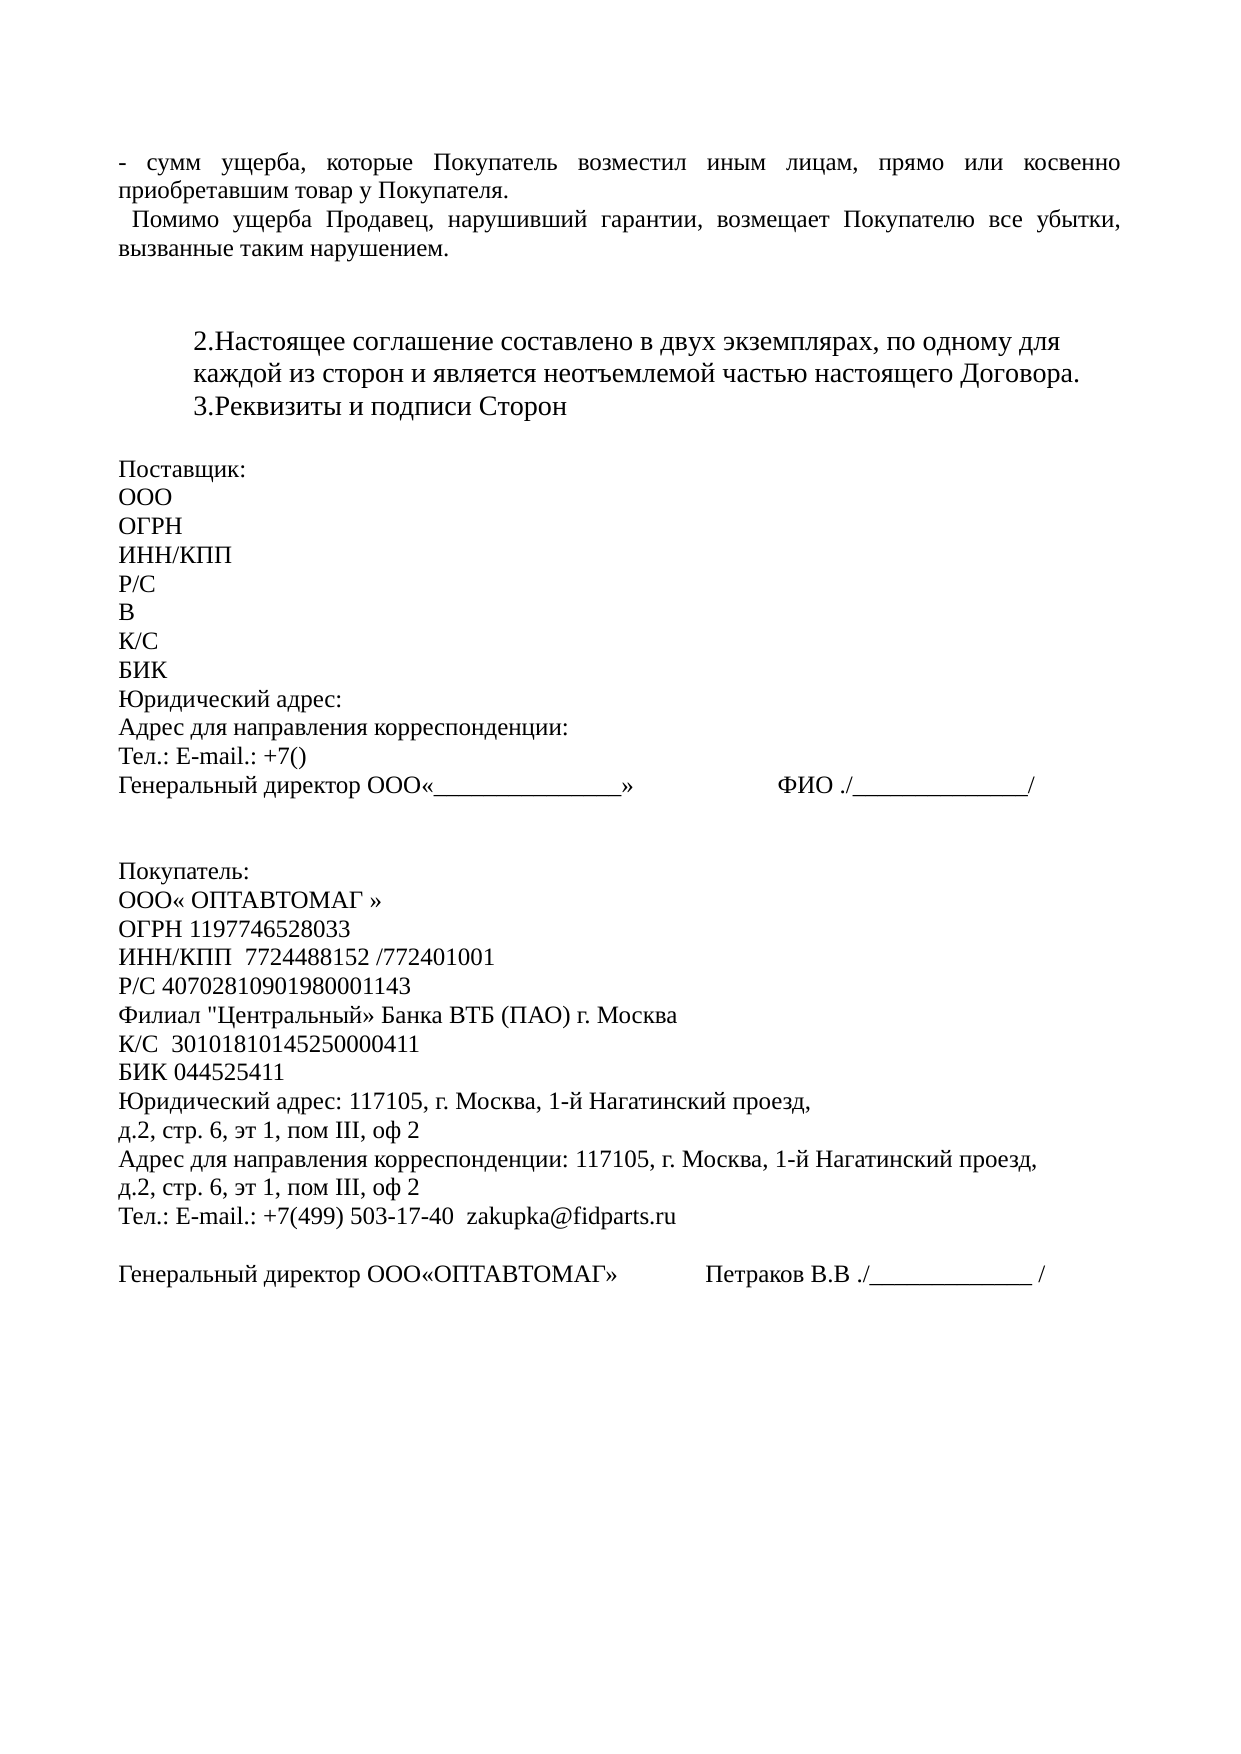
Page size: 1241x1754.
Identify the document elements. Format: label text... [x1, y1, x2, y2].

text БИК 044525411 [118, 1057, 1122, 1086]
text - сумм ущерба, которые Покупатель возместил иным лицам, прямо или косвенно приобретавшим товар у Покупателя. [118, 147, 1122, 204]
text Тел.: E-mail.: +7(499) 503-17-40 zakupka@fidparts.ru [118, 1201, 1122, 1230]
text ООО [118, 482, 1122, 511]
text Р/С [118, 569, 1122, 597]
text ИНН/КПП 7724488152 /772401001 [118, 942, 1122, 971]
list Настоящее соглашение составлено в двух экземплярах, по одному для каждой из сторон и является неотъемлемой частью настоящего Договора. [193, 324, 1122, 389]
text Поставщик: [118, 454, 1122, 482]
subtitle Адрес для направления корреспонденции: 117105, г. Москва, 1-й Нагатинский проезд, [118, 1144, 1122, 1172]
text Покупатель: [118, 856, 1122, 885]
list Реквизиты и подписи Сторон [193, 389, 1122, 421]
text Тел.: E-mail.: +7() [118, 741, 1122, 770]
text ОГРН 1197746528033 [118, 914, 1122, 942]
text В [118, 597, 1122, 626]
text К/С 30101810145250000411 [118, 1029, 1122, 1057]
text д.2, стр. 6, эт 1, пом III, оф 2 [118, 1172, 1122, 1201]
text Р/С 40702810901980001143 [118, 971, 1122, 1000]
text ОГРН [118, 511, 1122, 540]
text Филиал "Центральный» Банка ВТБ (ПАО) г. Москва [118, 1000, 1122, 1029]
text Генеральный директор ООО«_______________» ФИО ./______________/ [118, 770, 1122, 799]
text К/С [118, 626, 1122, 655]
text Помимо ущерба Продавец, нарушивший гарантии, возмещает Покупателю все убытки, вызванные таким нарушением. [118, 204, 1122, 262]
subtitle Юридический адрес: 117105, г. Москва, 1-й Нагатинский проезд, [118, 1086, 1122, 1115]
text ИНН/КПП [118, 540, 1122, 569]
text Генеральный директор ООО«ОПТАВТОМАГ» Петраков В.В ./_____________ / [118, 1259, 1122, 1287]
text ООО« ОПТАВТОМАГ » [118, 885, 1122, 914]
text д.2, стр. 6, эт 1, пом III, оф 2 [118, 1115, 1122, 1144]
subtitle Юридический адрес: [118, 684, 1122, 712]
text БИК [118, 655, 1122, 684]
subtitle Адрес для направления корреспонденции: [118, 712, 1122, 741]
